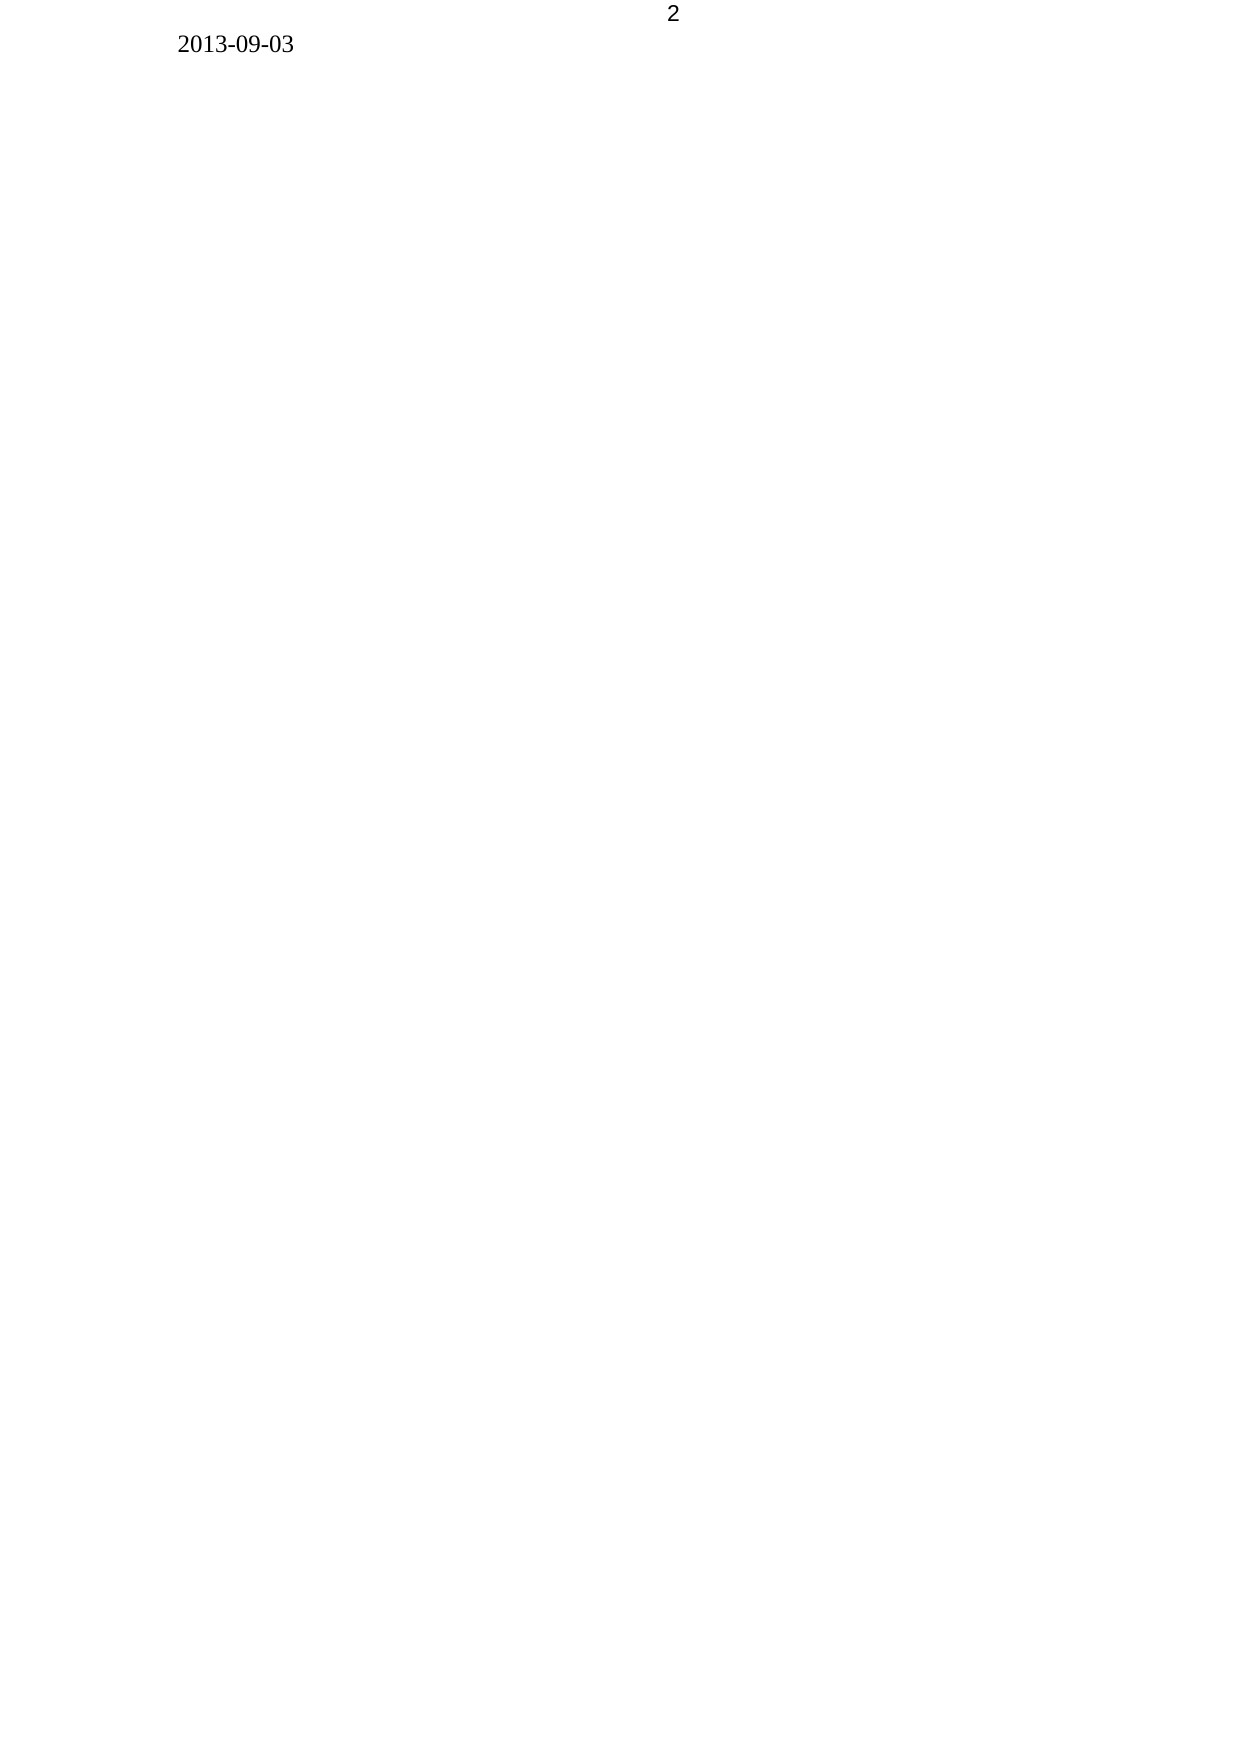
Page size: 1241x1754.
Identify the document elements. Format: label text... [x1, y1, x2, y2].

text 2013-09-03 [177, 29, 1169, 58]
